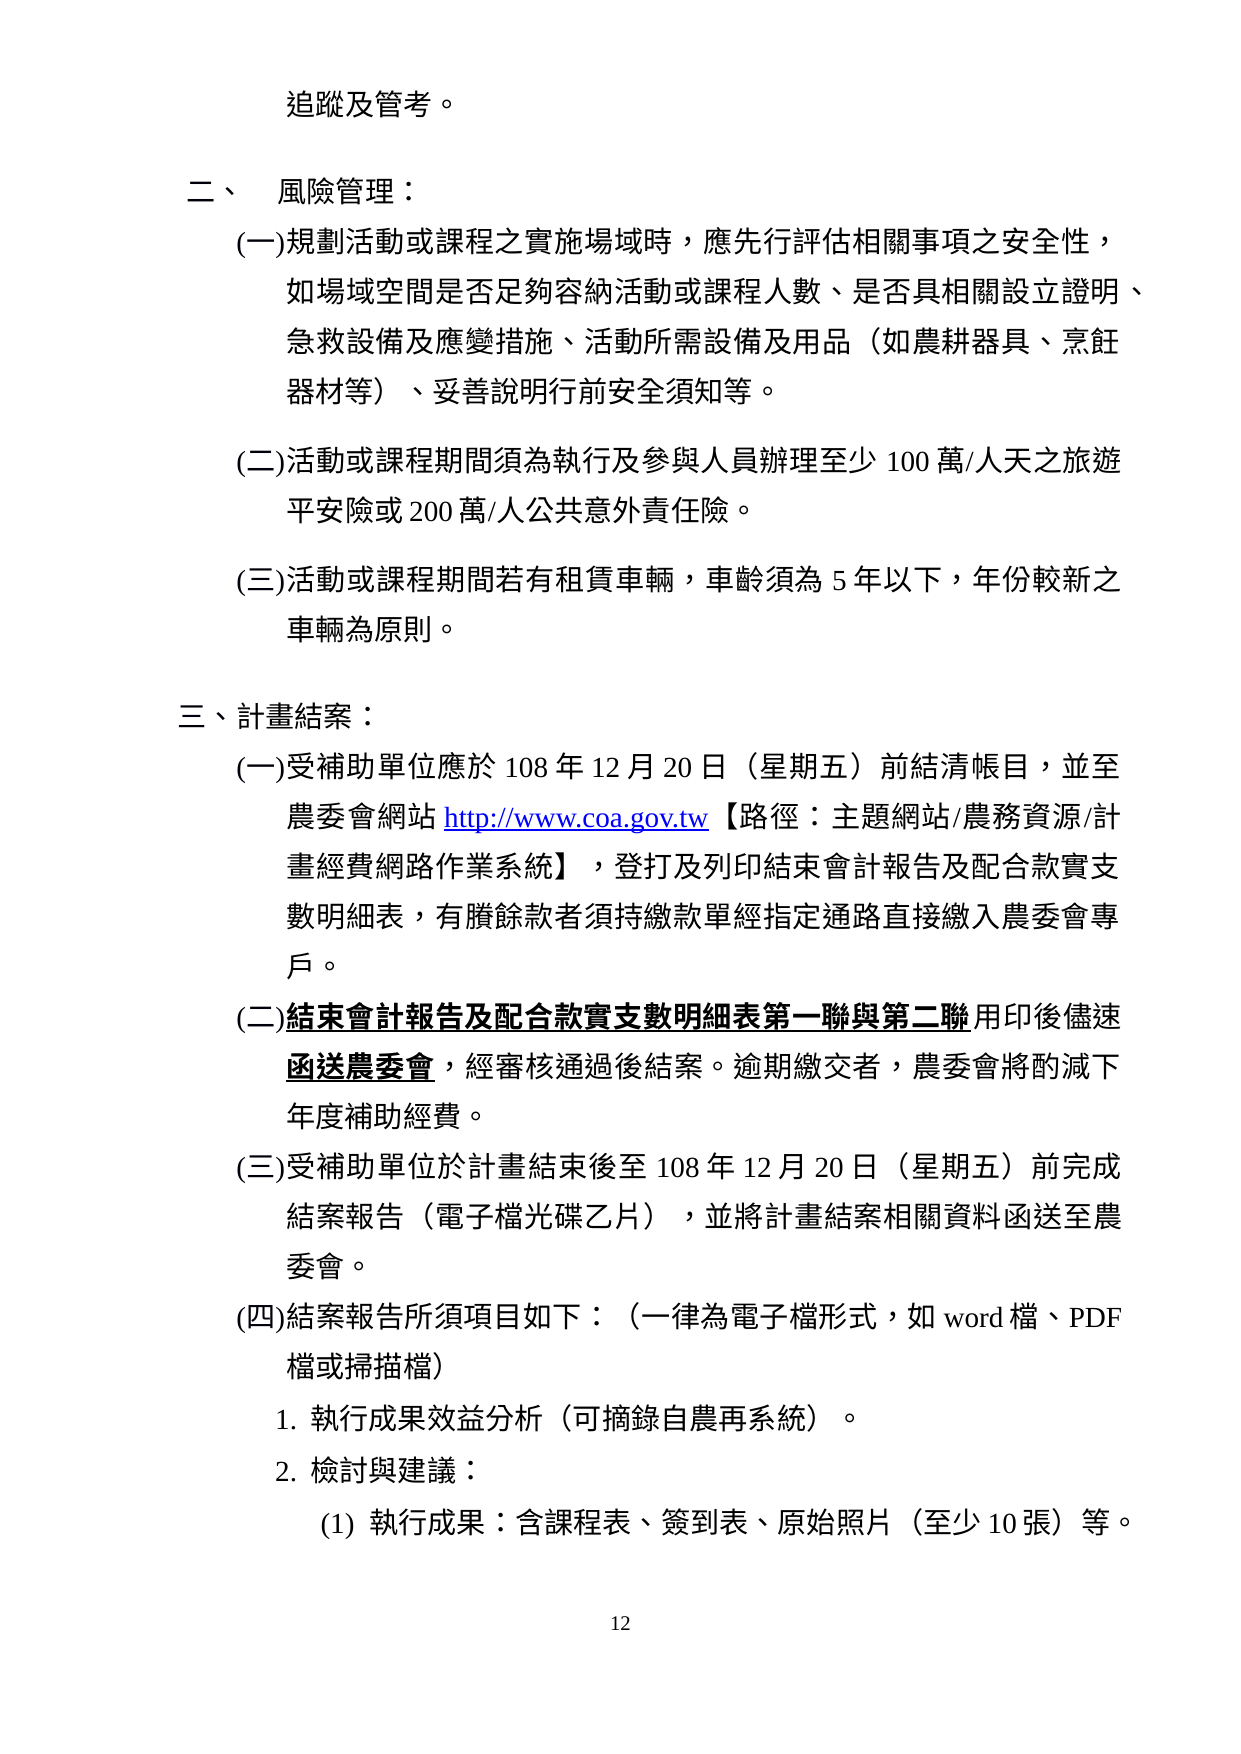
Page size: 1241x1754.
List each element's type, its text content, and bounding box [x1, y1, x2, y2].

list 檢討與建議： [275, 1439, 1122, 1492]
list 受補助單位應於108年12月20日（星期五）前結清帳目，並至農委會網站http://www.coa.gov.tw【路徑：主題網站/農務資源/計畫經費網路作業系統】，登打及列印結束會計報告及配合款實支數明細表，有賸餘款者須持繳款單經指定通路直接繳入農委會專戶。 [236, 737, 1122, 987]
list 活動或課程期間須為執行及參與人員辦理至少100萬/人天之旅遊平安險或200萬/人公共意外責任險。 [236, 431, 1122, 531]
list 規劃活動或課程之實施場域時，應先行評估相關事項之安全性，如場域空間是否足夠容納活動或課程人數、是否具相關設立證明、急救設備及應變措施、活動所需設備及用品（如農耕器具、烹飪器材等）、妥善說明行前安全須知等。 [236, 212, 1122, 412]
list 執行成果：含課程表、簽到表、原始照片（至少10張）等。 [354, 1492, 1122, 1544]
list 風險管理： [177, 162, 1122, 212]
list 受補助單位於計畫結束後至108年12月20日（星期五）前完成結案報告（電子檔光碟乙片），並將計畫結案相關資料函送至農委會。 [236, 1137, 1122, 1287]
list 計畫結案： [177, 687, 1122, 737]
list 結案報告所須項目如下：（一律為電子檔形式，如word檔、PDF檔或掃描檔） [236, 1287, 1122, 1387]
list 追蹤及管考。 [236, 75, 1122, 125]
list 活動或課程期間若有租賃車輛，車齡須為5年以下，年份較新之車輛為原則。 [236, 550, 1122, 650]
list 執行成果效益分析（可摘錄自農再系統）。 [275, 1387, 1122, 1439]
list 結束會計報告及配合款實支數明細表第一聯與第二聯用印後儘速函送農委會，經審核通過後結案。逾期繳交者，農委會將酌減下年度補助經費。 [236, 987, 1122, 1137]
